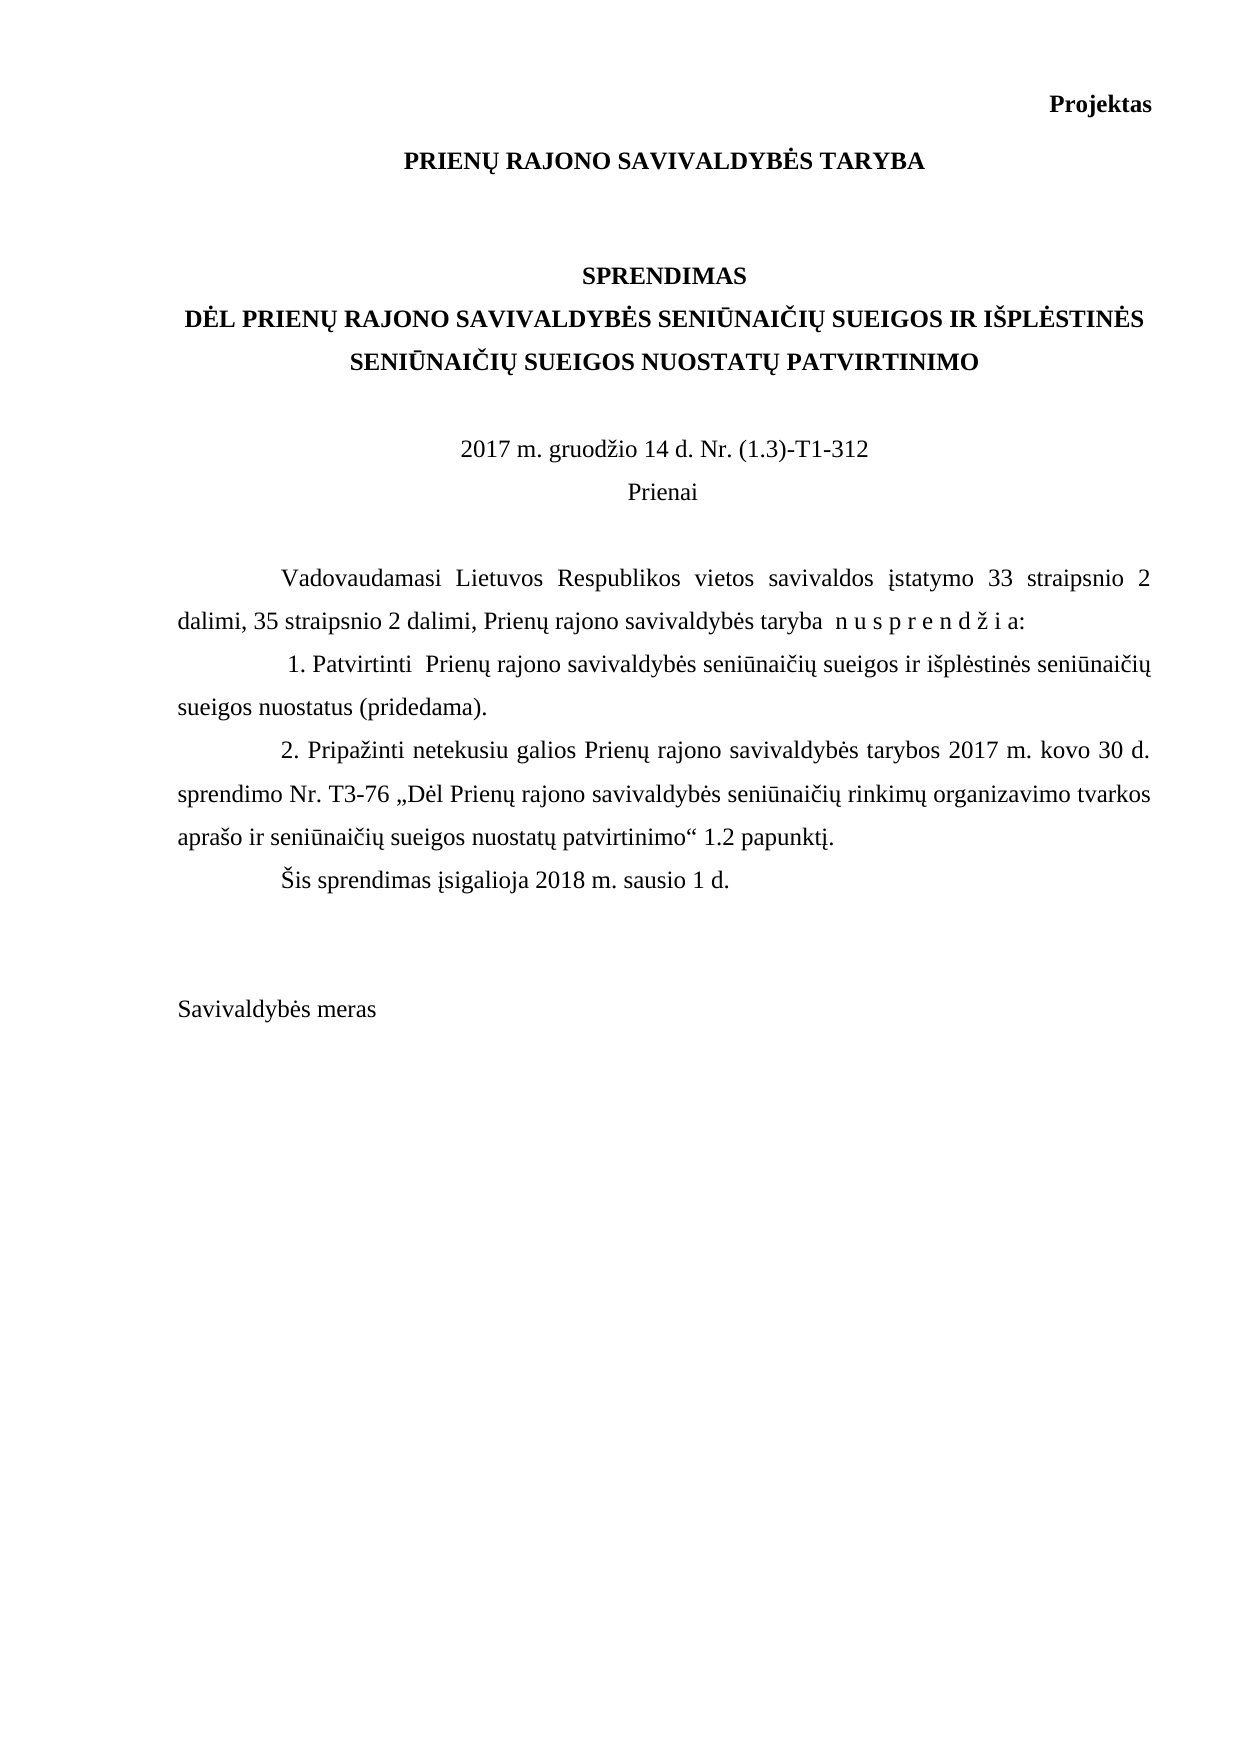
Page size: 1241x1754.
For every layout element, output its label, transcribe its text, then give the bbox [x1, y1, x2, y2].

text Vadovaudamasi Lietuvos Respublikos vietos savivaldos įstatymo 33 straipsnio 2 dalimi, 35 straipsnio 2 dalimi, Prienų rajono savivaldybės taryba n u s p r e n d ž i a: [177, 563, 1152, 635]
text SPRENDIMAS [177, 261, 1152, 290]
text DĖL PRIENŲ RAJONO SAVIVALDYBĖS SENIŪNAIČIŲ SUEIGOS IR IŠPLĖSTINĖS SENIŪNAIČIŲ SUEIGOS NUOSTATŲ PATVIRTINIMO [177, 304, 1152, 376]
text Šis sprendimas įsigalioja 2018 m. sausio 1 d. [177, 865, 1152, 894]
text 2. Pripažinti netekusiu galios Prienų rajono savivaldybės tarybos 2017 m. kovo 30 d. sprendimo Nr. T3-76 „Dėl Prienų rajono savivaldybės seniūnaičių rinkimų organizavimo tvarkos aprašo ir seniūnaičių sueigos nuostatų patvirtinimo“ 1.2 papunktį. [177, 736, 1152, 851]
text Savivaldybės meras [177, 994, 1152, 1023]
text Prienai [177, 477, 1152, 506]
text Projektas [177, 89, 1152, 117]
text PRIENŲ RAJONO SAVIVALDYBĖS TARYBA [177, 146, 1152, 175]
text 1. Patvirtinti Prienų rajono savivaldybės seniūnaičių sueigos ir išplėstinės seniūnaičių sueigos nuostatus (pridedama). [177, 649, 1152, 721]
text 2017 m. gruodžio 14 d. Nr. (1.3)-T1-312 [177, 434, 1152, 462]
